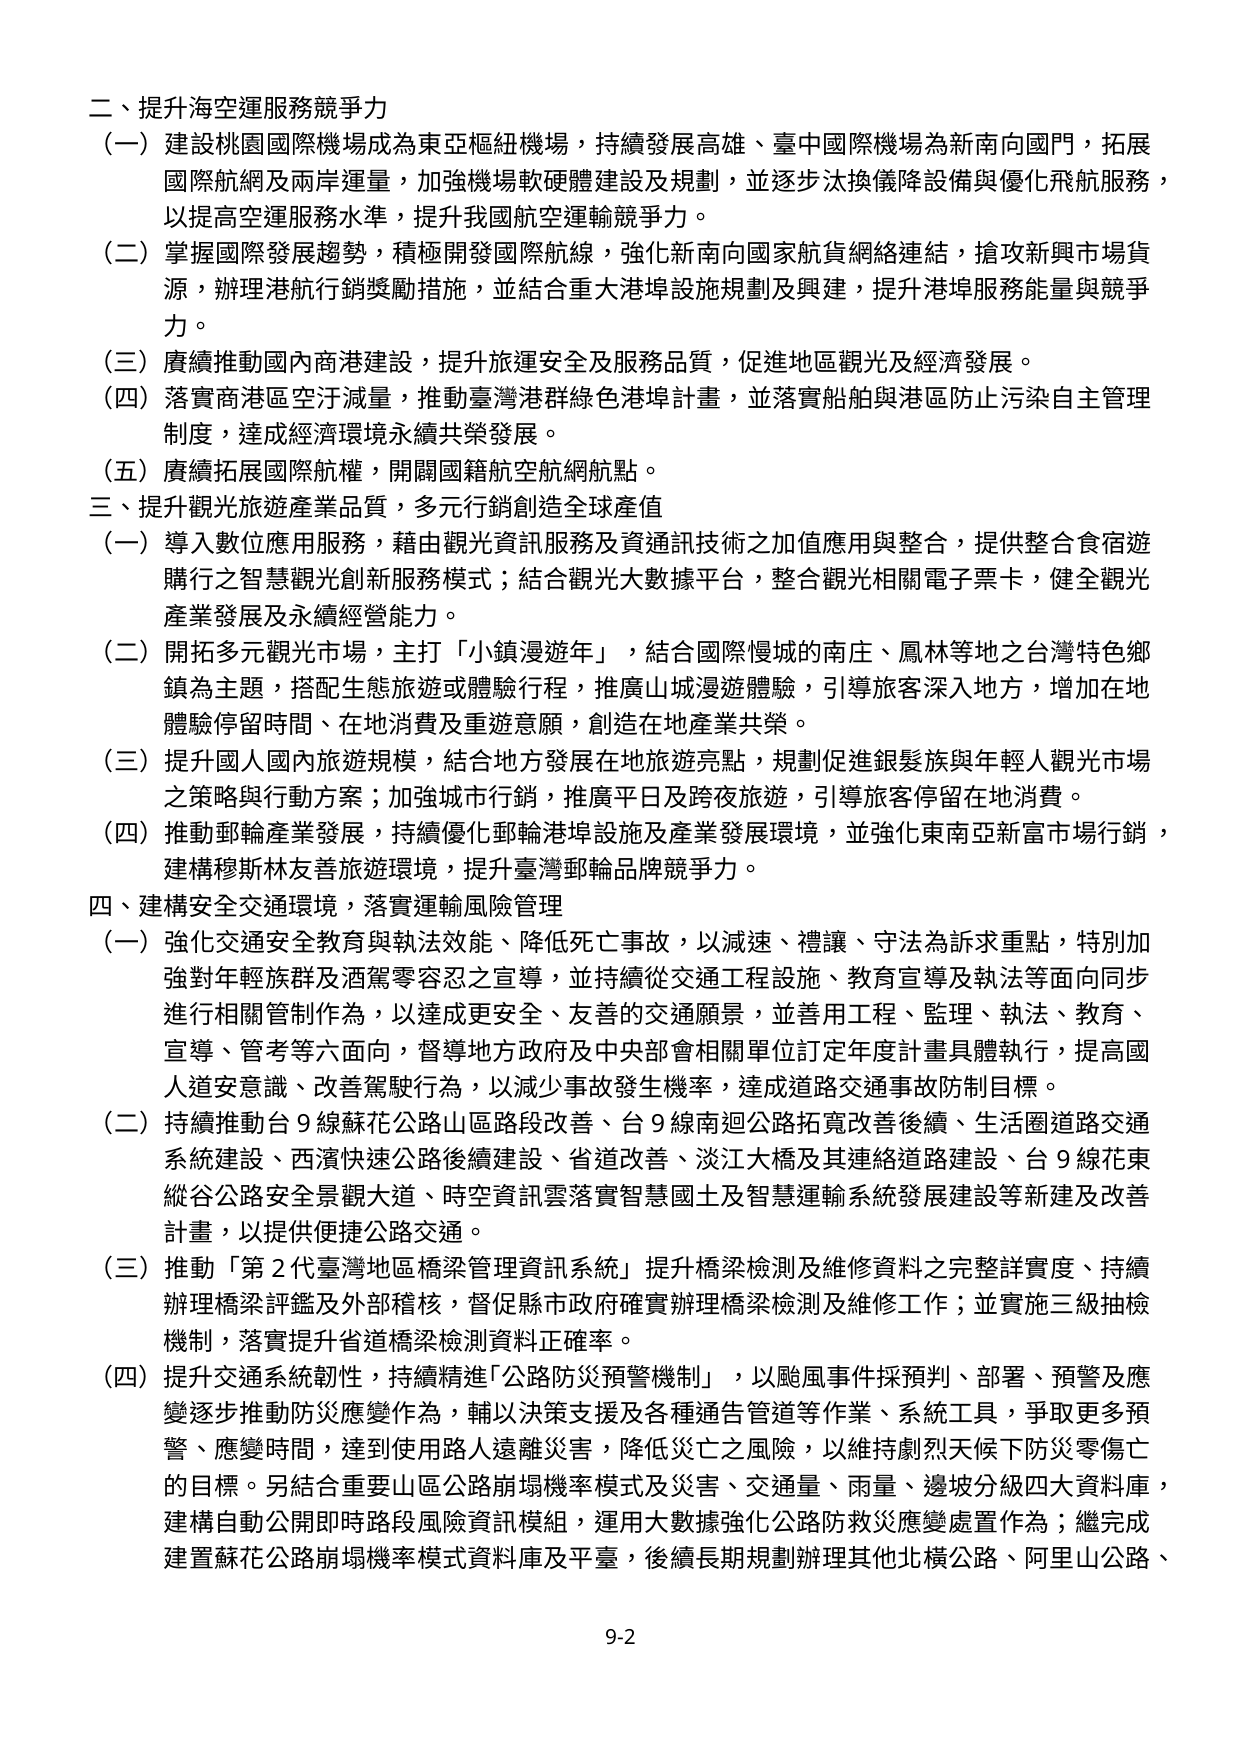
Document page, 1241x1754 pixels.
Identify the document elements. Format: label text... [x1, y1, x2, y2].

text （四）落實商港區空汙減量，推動臺灣港群綠色港埠計畫，並落實船舶與港區防止污染自主管理制度，達成經濟環境永續共榮發展。 [89, 379, 1152, 451]
text （三）提升國人國內旅遊規模，結合地方發展在地旅遊亮點，規劃促進銀髮族與年輕人觀光市場之策略與行動方案；加強城市行銷，推廣平日及跨夜旅遊，引導旅客停留在地消費。 [89, 741, 1152, 814]
text （一）強化交通安全教育與執法效能、降低死亡事故，以減速、禮讓、守法為訴求重點，特別加強對年輕族群及酒駕零容忍之宣導，並持續從交通工程設施、教育宣導及執法等面向同步進行相關管制作為，以達成更安全、友善的交通願景，並善用工程、監理、執法、教育、宣導、管考等六面向，督導地方政府及中央部會相關單位訂定年度計畫具體執行，提高國人道安意識、改善駕駛行為，以減少事故發生機率，達成道路交通事故防制目標。 [89, 922, 1152, 1104]
text （二）持續推動台9線蘇花公路山區路段改善、台9線南迴公路拓寬改善後續、生活圈道路交通系統建設、西濱快速公路後續建設、省道改善、淡江大橋及其連絡道路建設、台9線花東縱谷公路安全景觀大道、時空資訊雲落實智慧國土及智慧運輸系統發展建設等新建及改善計畫，以提供便捷公路交通。 [89, 1104, 1152, 1249]
text （三）賡續推動國內商港建設，提升旅運安全及服務品質，促進地區觀光及經濟發展。 [89, 342, 1152, 379]
text （三）推動「第2代臺灣地區橋梁管理資訊系統」提升橋梁檢測及維修資料之完整詳實度、持續辦理橋梁評鑑及外部稽核，督促縣市政府確實辦理橋梁檢測及維修工作；並實施三級抽檢機制，落實提升省道橋梁檢測資料正確率。 [89, 1249, 1152, 1357]
text （一）建設桃園國際機場成為東亞樞紐機場，持續發展高雄、臺中國際機場為新南向國門，拓展國際航網及兩岸運量，加強機場軟硬體建設及規劃，並逐步汰換儀降設備與優化飛航服務，以提高空運服務水準，提升我國航空運輸競爭力。 [89, 125, 1152, 234]
text 三、提升觀光旅遊產業品質，多元行銷創造全球產值 [89, 487, 1152, 524]
text （四）提升交通系統韌性，持續精進｢公路防災預警機制」，以颱風事件採預判、部署、預警及應變逐步推動防災應變作為，輔以決策支援及各種通告管道等作業、系統工具，爭取更多預警、應變時間，達到使用路人遠離災害，降低災亡之風險，以維持劇烈天候下防災零傷亡的目標。另結合重要山區公路崩塌機率模式及災害、交通量、雨量、邊坡分級四大資料庫，建構自動公開即時路段風險資訊模組，運用大數據強化公路防救災應變處置作為；繼完成建置蘇花公路崩塌機率模式資料庫及平臺，後續長期規劃辦理其他北橫公路、阿里山公路、南迴公路等重要風景軸線監控路段自動公開即時路段風險資訊模組，以大幅降低本部所轄山區公路之罹災風險。 [89, 1357, 1152, 1575]
text （二）開拓多元觀光市場，主打「小鎮漫遊年」，結合國際慢城的南庄、鳳林等地之台灣特色鄉鎮為主題，搭配生態旅遊或體驗行程，推廣山城漫遊體驗，引導旅客深入地方，增加在地體驗停留時間、在地消費及重遊意願，創造在地產業共榮。 [89, 632, 1152, 741]
text （四）推動郵輪產業發展，持續優化郵輪港埠設施及產業發展環境，並強化東南亞新富市場行銷，建構穆斯林友善旅遊環境，提升臺灣郵輪品牌競爭力。 [89, 814, 1152, 886]
text （一）導入數位應用服務，藉由觀光資訊服務及資通訊技術之加值應用與整合，提供整合食宿遊購行之智慧觀光創新服務模式；結合觀光大數據平台，整合觀光相關電子票卡，健全觀光產業發展及永續經營能力。 [89, 524, 1152, 632]
text 四、建構安全交通環境，落實運輸風險管理 [89, 886, 1152, 922]
text （二）掌握國際發展趨勢，積極開發國際航線，強化新南向國家航貨網絡連結，搶攻新興市場貨源，辦理港航行銷獎勵措施，並結合重大港埠設施規劃及興建，提升港埠服務能量與競爭力。 [89, 234, 1152, 342]
text 二、提升海空運服務競爭力 [89, 89, 1152, 125]
text （五）賡續拓展國際航權，開闢國籍航空航網航點。 [89, 451, 1152, 487]
